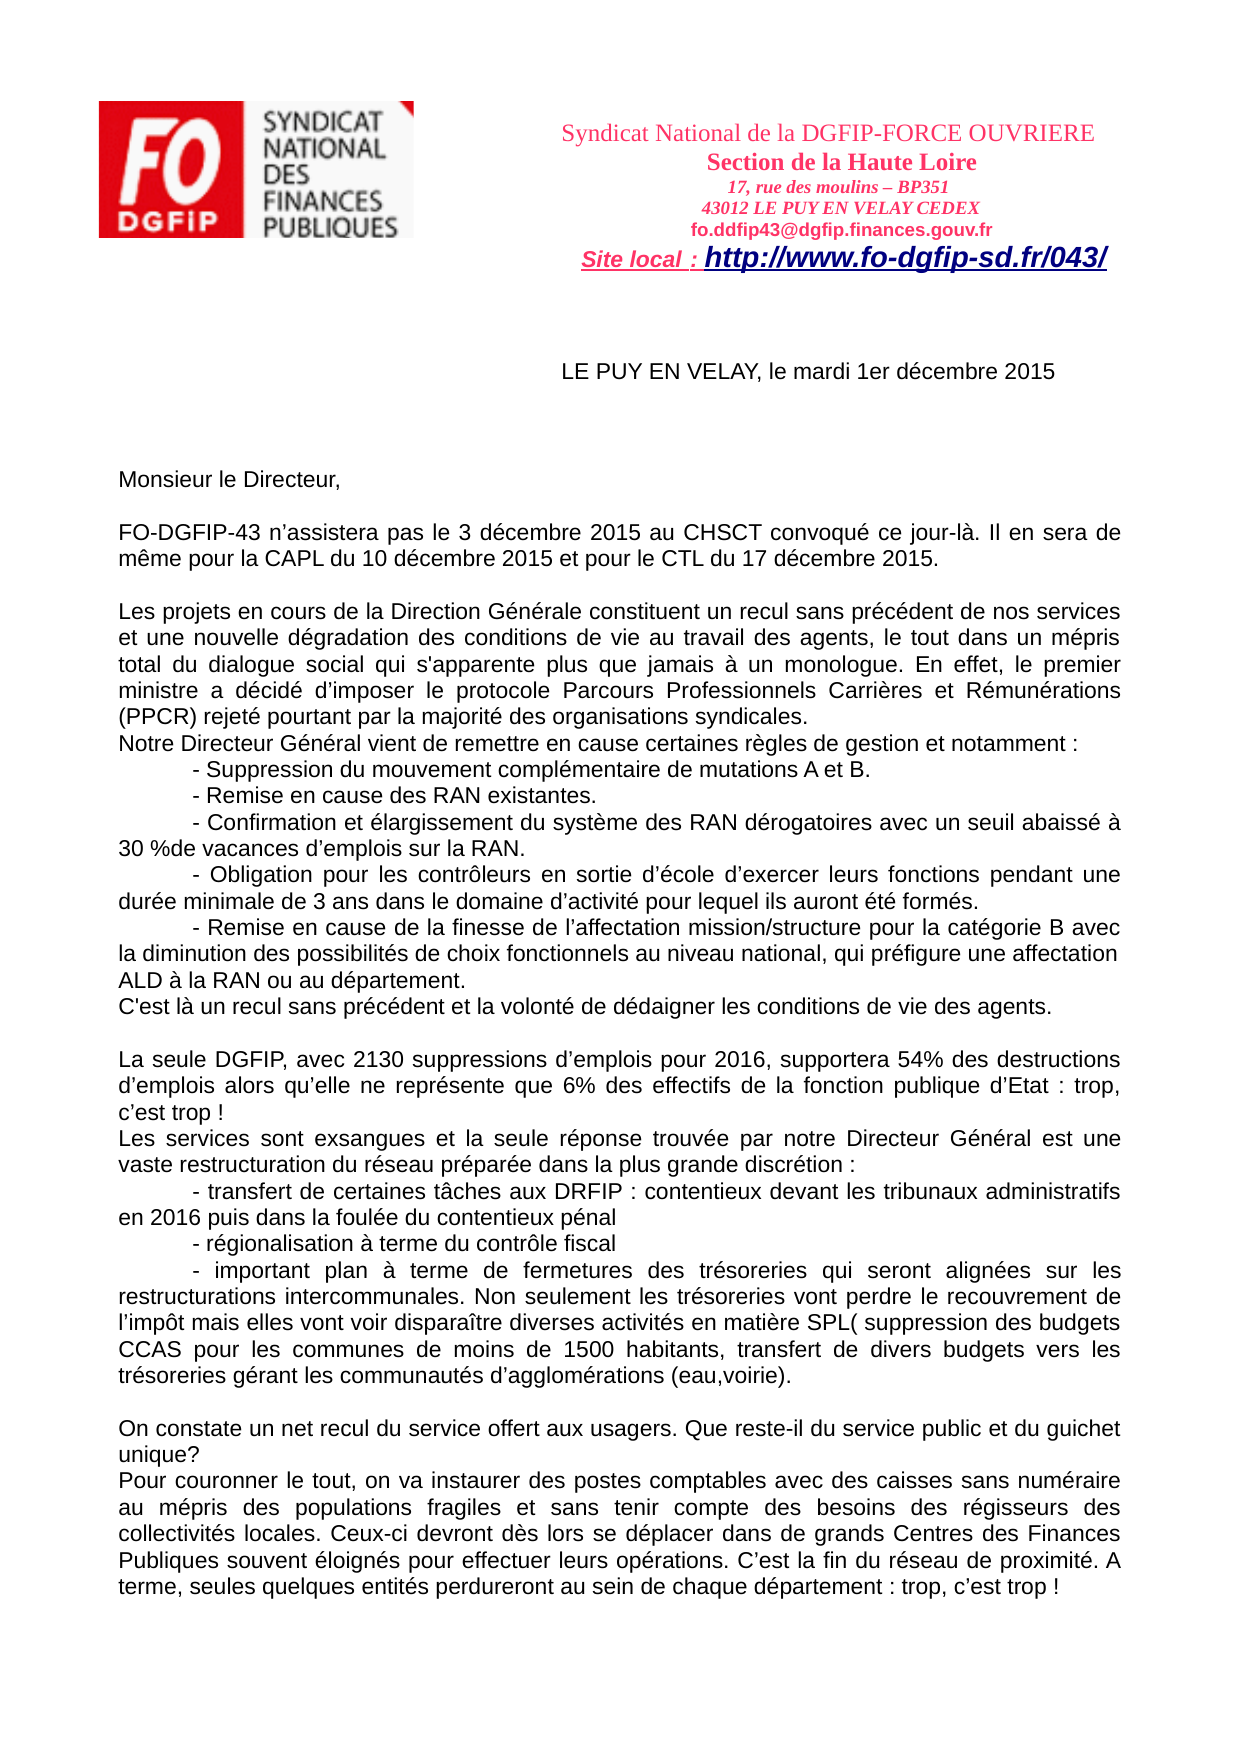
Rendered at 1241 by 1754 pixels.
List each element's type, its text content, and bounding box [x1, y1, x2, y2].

text - transfert de certaines tâches aux DRFIP : contentieux devant les tribunaux administratifs en 2016 puis dans la foulée du contentieux pénal [118, 1178, 1122, 1230]
text - Remise en cause de la finesse de l’affectation mission/structure pour la catégorie B avec la diminution des possibilités de choix fonctionnels au niveau national, qui préfigure une affectation [118, 914, 1122, 967]
text La seule DGFIP, avec 2130 suppressions d’emplois pour 2016, supportera 54% des destructions d’emplois alors qu’elle ne représente que 6% des effectifs de la fonction publique d’Etat : trop, c’est trop ! [118, 1046, 1122, 1125]
text On constate un net recul du service offert aux usagers. Que reste-il du service public et du guichet unique? [118, 1415, 1122, 1467]
text Les projets en cours de la Direction Générale constituent un recul sans précédent de nos services et une nouvelle dégradation des conditions de vie au travail des agents, le tout dans un mépris total du dialogue social qui s'apparente plus que jamais à un monologue. En effet, le premier ministre a décidé d’imposer le protocole Parcours Professionnels Carrières et Rémunérations (PPCR) rejeté pourtant par la majorité des organisations syndicales. [118, 598, 1122, 729]
text Les services sont exsangues et la seule réponse trouvée par notre Directeur Général est une vaste restructuration du réseau préparée dans la plus grande discrétion : [118, 1125, 1122, 1178]
text - Remise en cause des RAN existantes. [118, 782, 1122, 809]
text fo.ddfip43@dgfip.finances.gouv.fr [118, 219, 1122, 240]
text - Suppression du mouvement complémentaire de mutations A et B. [118, 756, 1122, 782]
text Section de la Haute Loire [414, 147, 1122, 176]
text - Confirmation et élargissement du système des RAN dérogatoires avec un seuil abaissé à 30 %de vacances d’emplois sur la RAN. [118, 809, 1122, 861]
text Pour couronner le tout, on va instaurer des postes comptables avec des caisses sans numéraire au mépris des populations fragiles et sans tenir compte des besoins des régisseurs des collectivités locales. Ceux-ci devront dès lors se déplacer dans de grands Centres des Finances Publiques souvent éloignés pour effectuer leurs opérations. C’est la fin du réseau de proximité. A terme, seules quelques entités perdureront au sein de chaque département : trop, c’est trop ! [118, 1467, 1122, 1599]
text LE PUY EN VELAY, le mardi 1er décembre 2015 [118, 353, 1122, 387]
text - important plan à terme de fermetures des trésoreries qui seront alignées sur les restructurations intercommunales. Non seulement les trésoreries vont perdre le recouvrement de l’impôt mais elles vont voir disparaître diverses activités en matière SPL( suppression des budgets CCAS pour les communes de moins de 1500 habitants, transfert de divers budgets vers les trésoreries gérant les communautés d’agglomérations (eau,voirie). [118, 1257, 1122, 1388]
text - Obligation pour les contrôleurs en sortie d’école d’exercer leurs fonctions pendant une durée minimale de 3 ans dans le domaine d’activité pour lequel ils auront été formés. [118, 861, 1122, 914]
subtitle Site local : http://www.fo-dgfip-sd.fr/043/ [568, 240, 1122, 274]
text ALD à la RAN ou au département. [118, 967, 1122, 993]
text Syndicat National de la DGFIP-FORCE OUVRIERE [414, 118, 1122, 147]
text 43012 LE PUY EN VELAY CEDEX [414, 197, 1122, 219]
text FO-DGFIP-43 n’assistera pas le 3 décembre 2015 au CHSCT convoqué ce jour-là. Il en sera de même pour la CAPL du 10 décembre 2015 et pour le CTL du 17 décembre 2015. [118, 519, 1122, 571]
text - régionalisation à terme du contrôle fiscal [118, 1230, 1122, 1257]
text C'est là un recul sans précédent et la volonté de dédaigner les conditions de vie des agents. [118, 993, 1122, 1019]
text Monsieur le Directeur, [118, 466, 1122, 492]
text 17, rue des moulins – BP351 [414, 176, 1122, 197]
text Notre Directeur Général vient de remettre en cause certaines règles de gestion et notamment : [118, 729, 1122, 756]
